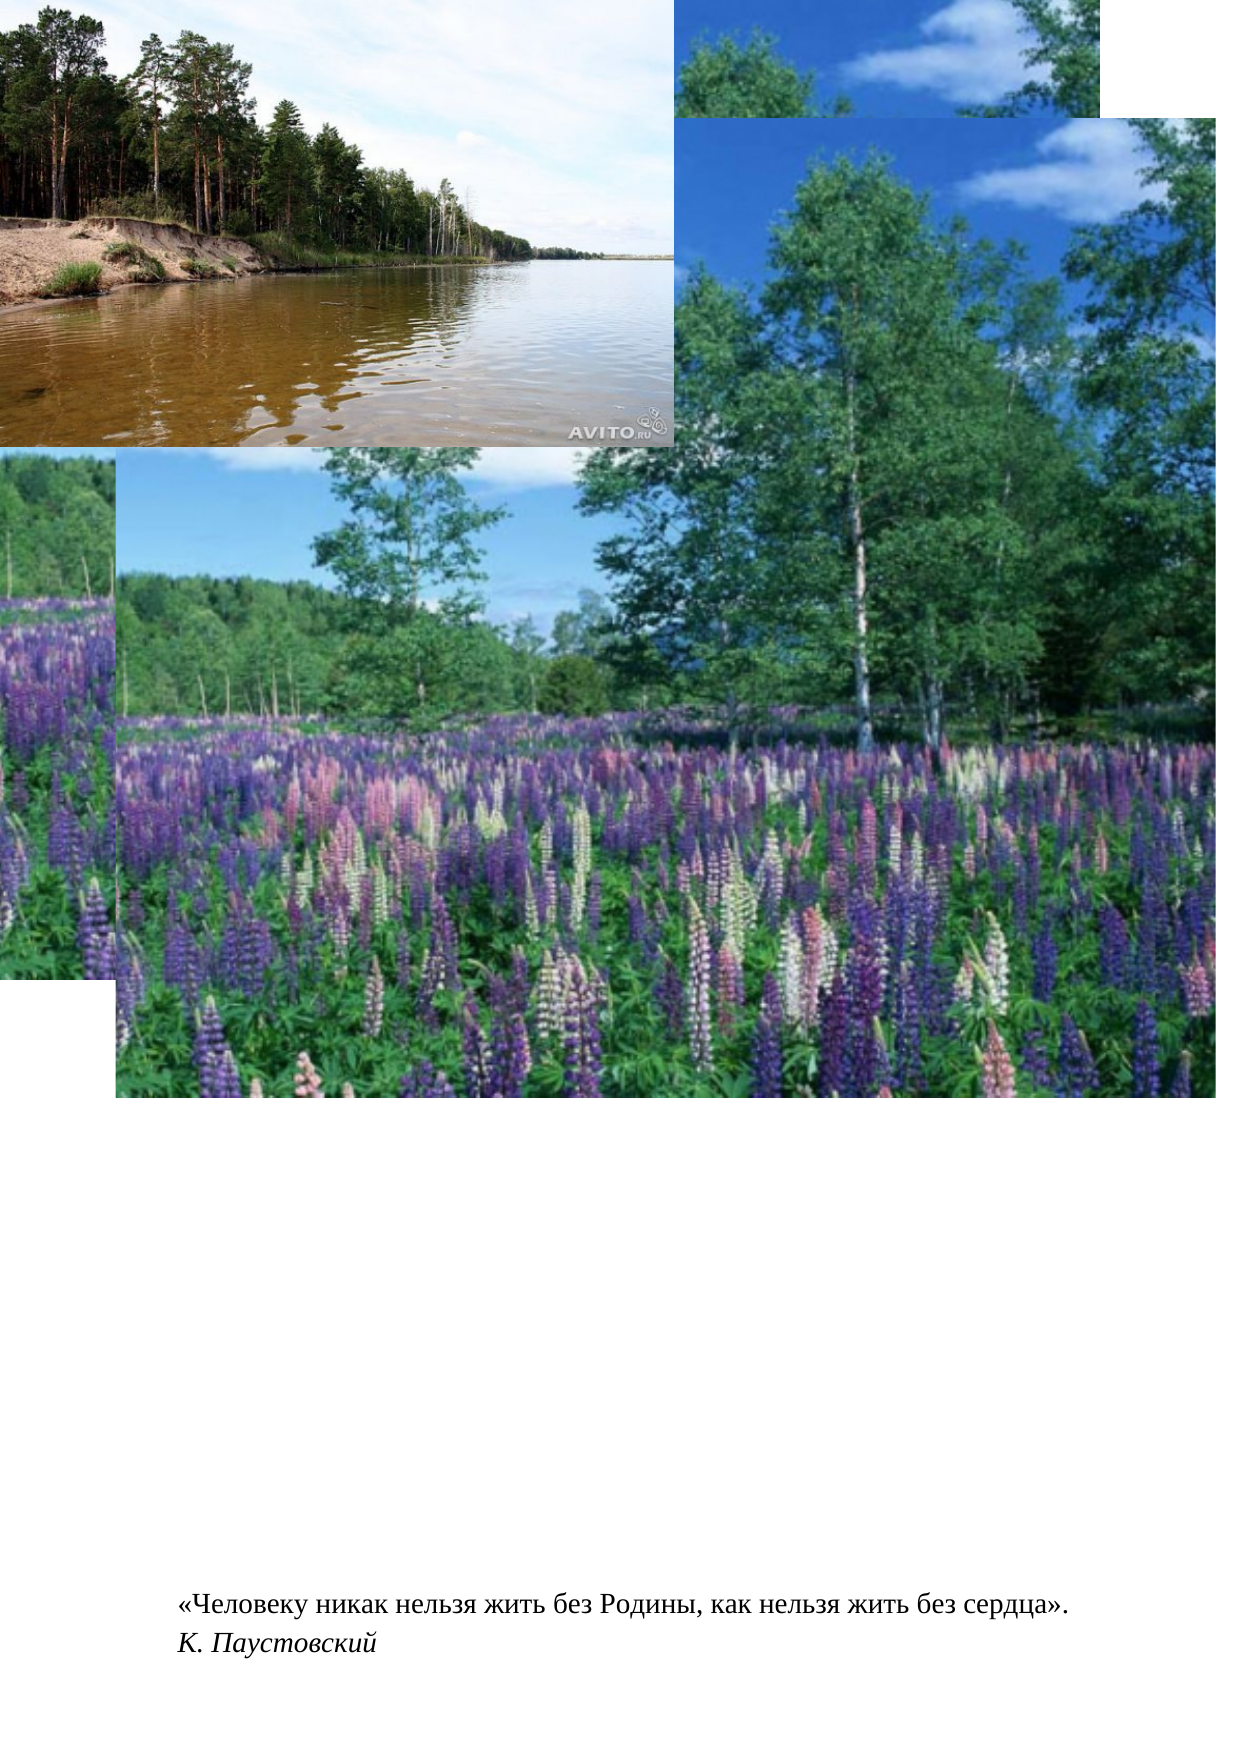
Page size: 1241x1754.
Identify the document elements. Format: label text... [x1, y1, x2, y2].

picture [0, 0, 1216, 1098]
text «Человеку никак нельзя жить без Родины, как нельзя жить без сердца». К. Паустовский [177, 1586, 1152, 1658]
